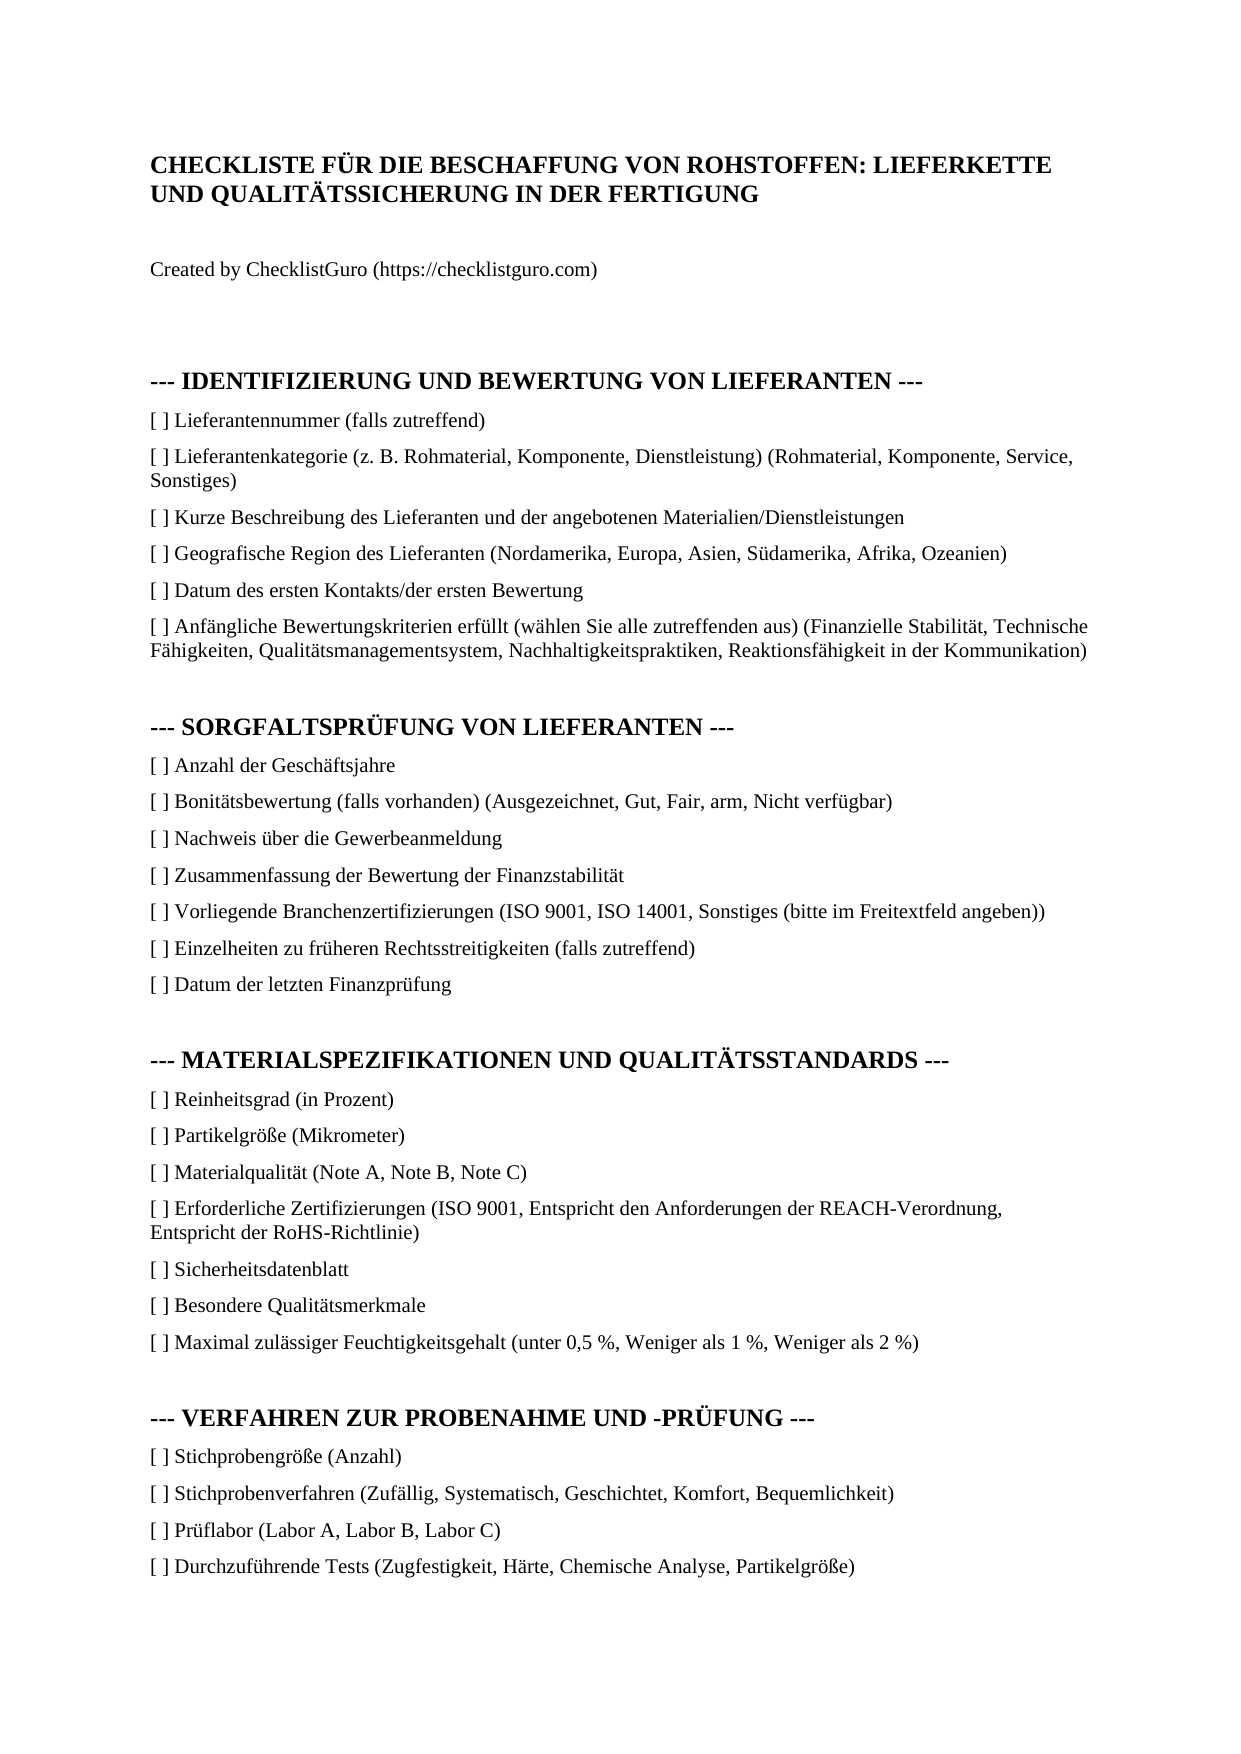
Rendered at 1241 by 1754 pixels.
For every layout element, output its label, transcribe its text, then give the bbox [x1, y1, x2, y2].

text [ ] Partikelgröße (Mikrometer) [150, 1123, 1090, 1147]
text [ ] Datum der letzten Finanzprüfung [150, 972, 1090, 996]
text [ ] Anfängliche Bewertungskriterien erfüllt (wählen Sie alle zutreffenden aus) (Finanzielle Stabilität, Technische Fähigkeiten, Qualitätsmanagementsystem, Nachhaltigkeitspraktiken, Reaktionsfähigkeit in der Kommunikation) [150, 614, 1090, 662]
text [ ] Reinheitsgrad (in Prozent) [150, 1087, 1090, 1111]
text [ ] Maximal zulässiger Feuchtigkeitsgehalt (unter 0,5 %, Weniger als 1 %, Weniger als 2 %) [150, 1330, 1090, 1354]
text [ ] Nachweis über die Gewerbeanmeldung [150, 826, 1090, 850]
text [ ] Durchzuführende Tests (Zugfestigkeit, Härte, Chemische Analyse, Partikelgröße) [150, 1554, 1090, 1578]
text --- SORGFALTSPRÜFUNG VON LIEFERANTEN --- [150, 712, 1090, 740]
text Created by ChecklistGuro (https://checklistguro.com) [150, 257, 1090, 281]
text [ ] Erforderliche Zertifizierungen (ISO 9001, Entspricht den Anforderungen der REACH-Verordnung, Entspricht der RoHS-Richtlinie) [150, 1196, 1090, 1244]
text --- VERFAHREN ZUR PROBENAHME UND -PRÜFUNG --- [150, 1403, 1090, 1432]
text [ ] Zusammenfassung der Bewertung der Finanzstabilität [150, 862, 1090, 887]
text [ ] Stichprobengröße (Anzahl) [150, 1444, 1090, 1468]
text [ ] Kurze Beschreibung des Lieferanten und der angebotenen Materialien/Dienstleistungen [150, 505, 1090, 529]
text [ ] Stichprobenverfahren (Zufällig, Systematisch, Geschichtet, Komfort, Bequemlichkeit) [150, 1481, 1090, 1505]
text [ ] Geografische Region des Lieferanten (Nordamerika, Europa, Asien, Südamerika, Afrika, Ozeanien) [150, 541, 1090, 565]
text [ ] Lieferantennummer (falls zutreffend) [150, 407, 1090, 432]
text [ ] Vorliegende Branchenzertifizierungen (ISO 9001, ISO 14001, Sonstiges (bitte im Freitextfeld angeben)) [150, 899, 1090, 923]
text [ ] Anzahl der Geschäftsjahre [150, 753, 1090, 777]
text [ ] Einzelheiten zu früheren Rechtsstreitigkeiten (falls zutreffend) [150, 936, 1090, 960]
text [ ] Sicherheitsdatenblatt [150, 1257, 1090, 1281]
text [ ] Prüflabor (Labor A, Labor B, Labor C) [150, 1517, 1090, 1542]
text [ ] Bonitätsbewertung (falls vorhanden) (Ausgezeichnet, Gut, Fair, arm, Nicht verfügbar) [150, 789, 1090, 813]
text [ ] Lieferantenkategorie (z. B. Rohmaterial, Komponente, Dienstleistung) (Rohmaterial, Komponente, Service, Sonstiges) [150, 444, 1090, 492]
text --- IDENTIFIZIERUNG UND BEWERTUNG VON LIEFERANTEN --- [150, 366, 1090, 395]
text [ ] Datum des ersten Kontakts/der ersten Bewertung [150, 578, 1090, 602]
text [ ] Besondere Qualitätsmerkmale [150, 1293, 1090, 1317]
text [ ] Materialqualität (Note A, Note B, Note C) [150, 1160, 1090, 1184]
text --- MATERIALSPEZIFIKATIONEN UND QUALITÄTSSTANDARDS --- [150, 1045, 1090, 1074]
text CHECKLISTE FÜR DIE BESCHAFFUNG VON ROHSTOFFEN: LIEFERKETTE UND QUALITÄTSSICHERUNG IN DER FERTIGUNG [150, 150, 1090, 207]
